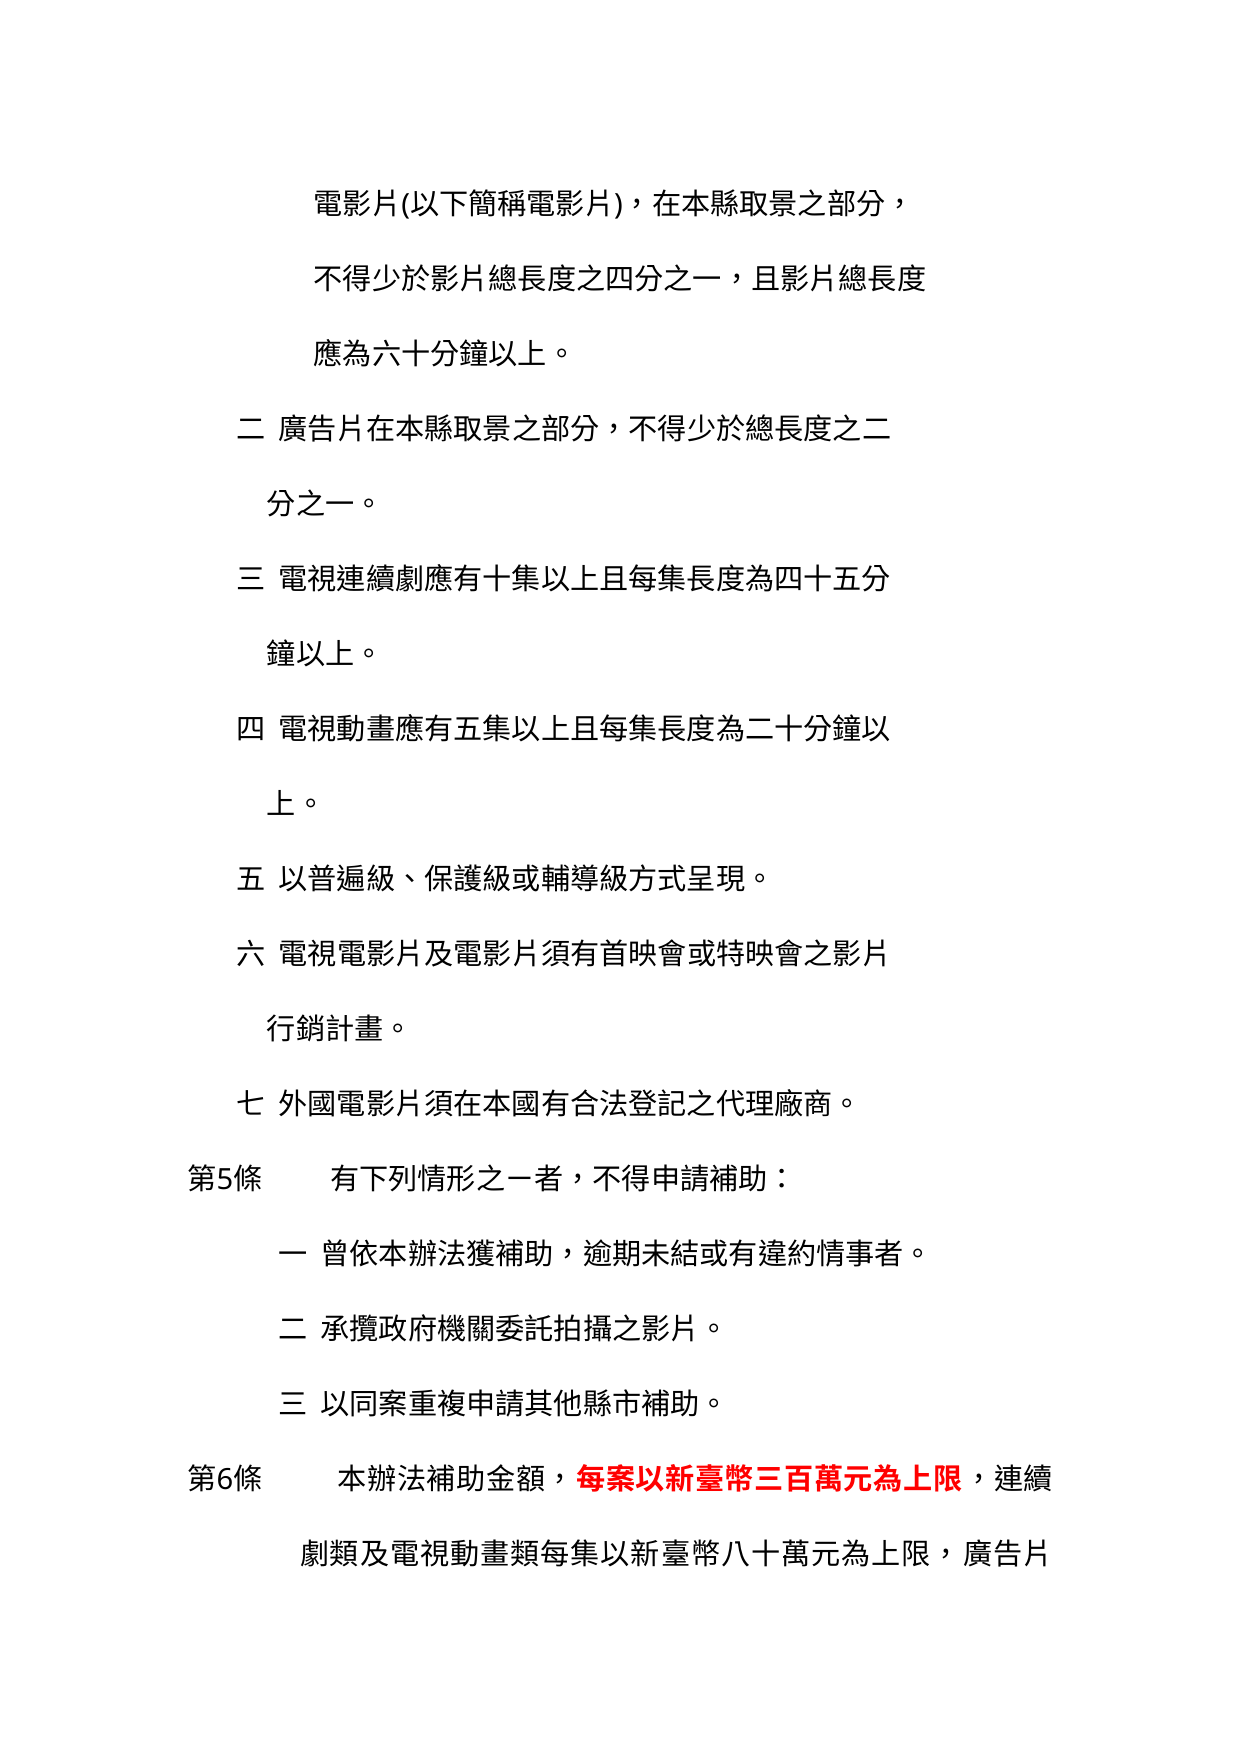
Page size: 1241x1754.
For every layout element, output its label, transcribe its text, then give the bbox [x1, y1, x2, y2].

text 分之一。 [100, 464, 1053, 539]
text 上。 [100, 764, 1053, 839]
text 六 電視電影片及電影片須有首映會或特映會之影片 [100, 914, 1053, 989]
text 行銷計畫。 [100, 989, 1053, 1064]
text 五 以普遍級、保護級或輔導級方式呈現。 [100, 839, 1053, 914]
text 鐘以上。 [100, 614, 1053, 689]
text 一 曾依本辦法獲補助，逾期未結或有違約情事者。 二 承攬政府機關委託拍攝之影片。 [187, 1214, 1053, 1364]
text 不得少於影片總長度之四分之一，且影片總長度 [200, 239, 1053, 314]
text 二 廣告片在本縣取景之部分，不得少於總長度之二 [100, 389, 1053, 464]
text 三 以同案重複申請其他縣市補助。 [187, 1364, 1053, 1439]
text 電影片(以下簡稱電影片)，在本縣取景之部分， [200, 164, 1053, 239]
text 四 電視動畫應有五集以上且每集長度為二十分鐘以 [100, 689, 1053, 764]
text 應為六十分鐘以上。 [200, 314, 1053, 389]
list 本辦法補助金額，每案以新臺幣三百萬元為上限，連續劇類及電視動畫類每集以新臺幣八十萬元為上限，廣告片 [187, 1439, 1053, 1589]
text 七 外國電影片須在本國有合法登記之代理廠商。 [100, 1064, 1053, 1139]
list 有下列情形之ㄧ者，不得申請補助： [187, 1139, 1053, 1214]
text 三 電視連續劇應有十集以上且每集長度為四十五分 [100, 539, 1053, 614]
